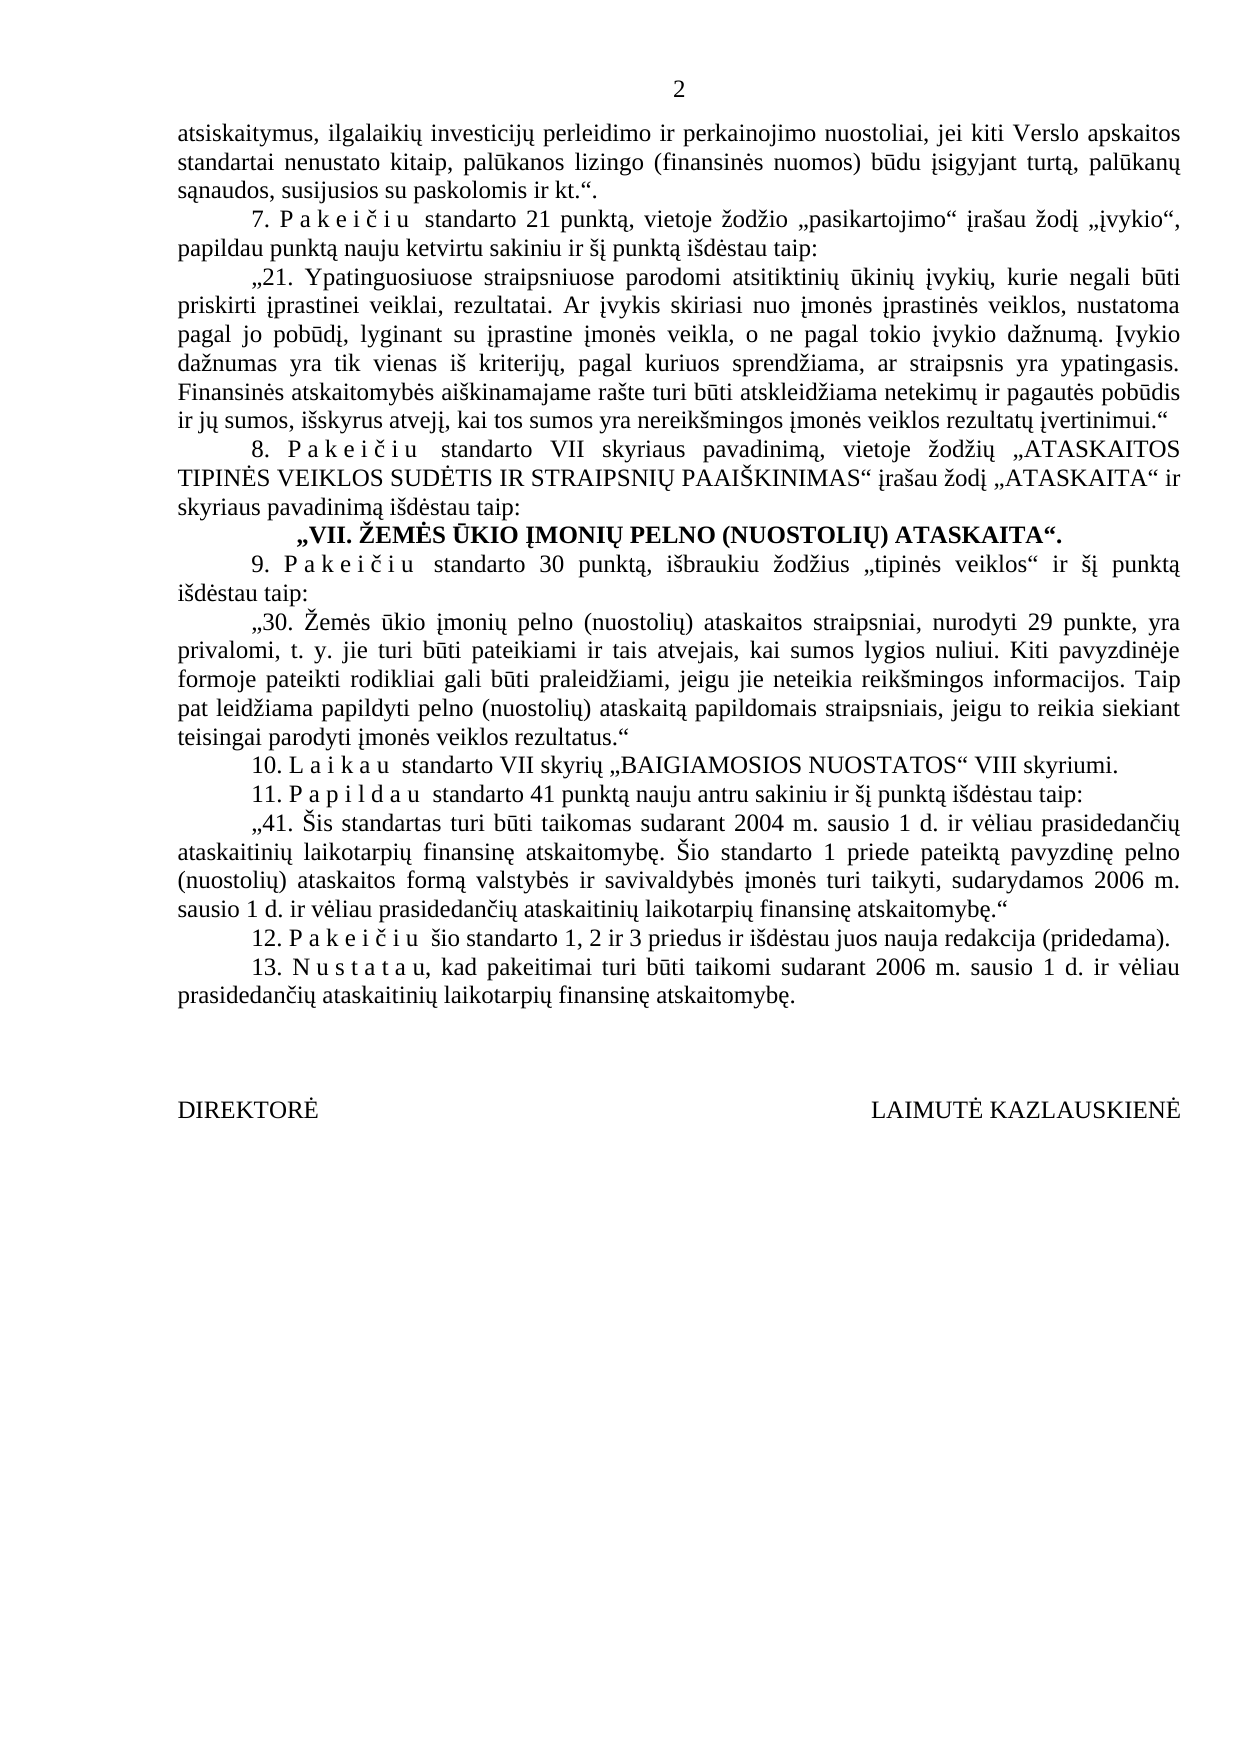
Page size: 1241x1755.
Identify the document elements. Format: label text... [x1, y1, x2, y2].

text „VII. ŽEMĖS ŪKIO ĮMONIŲ PELNO (NUOSTOLIŲ) ATASKAITA“. [177, 521, 1181, 549]
text 12. Pakeičiu šio standarto 1, 2 ir 3 priedus ir išdėstau juos nauja redakcija (pridedama). [177, 923, 1181, 952]
text 9. Pakeičiu standarto 30 punktą, išbraukiu žodžius „tipinės veiklos“ ir šį punktą išdėstau taip: [177, 549, 1181, 607]
text atsiskaitymus, ilgalaikių investicijų perleidimo ir perkainojimo nuostoliai, jei kiti Verslo apskaitos standartai nenustato kitaip, palūkanos lizingo (finansinės nuomos) būdu įsigyjant turtą, palūkanų sąnaudos, susijusios su paskolomis ir kt.“. [177, 118, 1181, 204]
text 11. Papildau standarto 41 punktą nauju antru sakiniu ir šį punktą išdėstau taip: [177, 779, 1181, 808]
text 7. Pakeičiu standarto 21 punktą, vietoje žodžio „pasikartojimo“ įrašau žodį „įvykio“, papildau punktą nauju ketvirtu sakiniu ir šį punktą išdėstau taip: [177, 204, 1181, 262]
text 8. Pakeičiu standarto VII skyriaus pavadinimą, vietoje žodžių „ATASKAITOS TIPINĖS VEIKLOS SUDĖTIS IR STRAIPSNIŲ PAAIŠKINIMAS“ įrašau žodį „ATASKAITA“ ir skyriaus pavadinimą išdėstau taip: [177, 434, 1181, 521]
text 13. Nustatau, kad pakeitimai turi būti taikomi sudarant 2006 m. sausio 1 d. ir vėliau prasidedančių ataskaitinių laikotarpių finansinę atskaitomybę. [177, 952, 1181, 1009]
text „41. Šis standartas turi būti taikomas sudarant 2004 m. sausio 1 d. ir vėliau prasidedančių ataskaitinių laikotarpių finansinę atskaitomybę. Šio standarto 1 priede pateiktą pavyzdinę pelno (nuostolių) ataskaitos formą valstybės ir savivaldybės įmonės turi taikyti, sudarydamos 2006 m. sausio 1 d. ir vėliau prasidedančių ataskaitinių laikotarpių finansinę atskaitomybę.“ [177, 808, 1181, 923]
text DIREKTORĖ LAIMUTĖ KAZLAUSKIENĖ [177, 1096, 1181, 1124]
text „21. Ypatinguosiuose straipsniuose parodomi atsitiktinių ūkinių įvykių, kurie negali būti priskirti įprastinei veiklai, rezultatai. Ar įvykis skiriasi nuo įmonės įprastinės veiklos, nustatoma pagal jo pobūdį, lyginant su įprastine įmonės veikla, o ne pagal tokio įvykio dažnumą. Įvykio dažnumas yra tik vienas iš kriterijų, pagal kuriuos sprendžiama, ar straipsnis yra ypatingasis. Finansinės atskaitomybės aiškinamajame rašte turi būti atskleidžiama netekimų ir pagautės pobūdis ir jų sumos, išskyrus atvejį, kai tos sumos yra nereikšmingos įmonės veiklos rezultatų įvertinimui.“ [177, 262, 1181, 434]
text 10. Laikau standarto VII skyrių „BAIGIAMOSIOS NUOSTATOS“ VIII skyriumi. [177, 751, 1181, 779]
text „30. Žemės ūkio įmonių pelno (nuostolių) ataskaitos straipsniai, nurodyti 29 punkte, yra privalomi, t. y. jie turi būti pateikiami ir tais atvejais, kai sumos lygios nuliui. Kiti pavyzdinėje formoje pateikti rodikliai gali būti praleidžiami, jeigu jie neteikia reikšmingos informacijos. Taip pat leidžiama papildyti pelno (nuostolių) ataskaitą papildomais straipsniais, jeigu to reikia siekiant teisingai parodyti įmonės veiklos rezultatus.“ [177, 607, 1181, 751]
